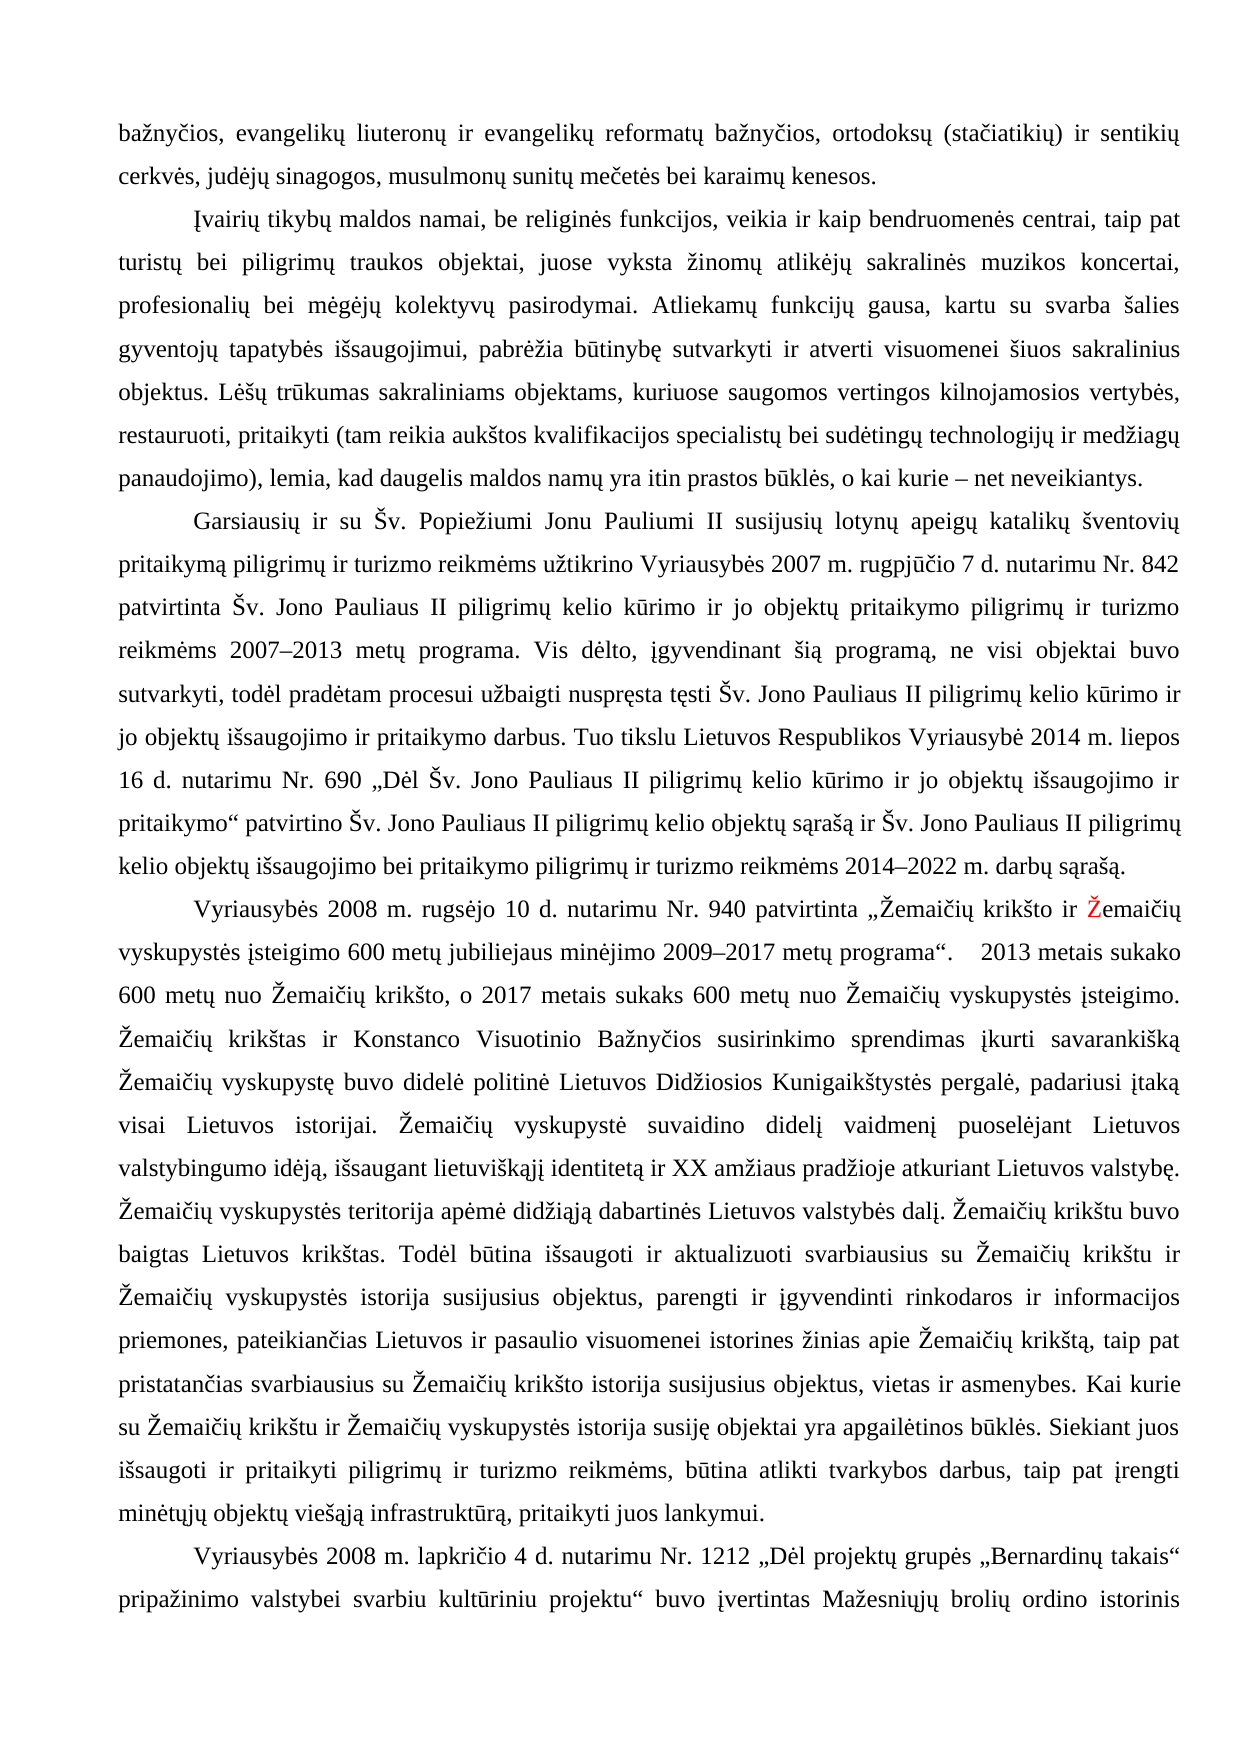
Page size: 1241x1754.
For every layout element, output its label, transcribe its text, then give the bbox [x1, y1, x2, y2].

text bažnyčios, evangelikų liuteronų ir evangelikų reformatų bažnyčios, ortodoksų (stačiatikių) ir sentikių cerkvės, judėjų sinagogos, musulmonų sunitų mečetės bei karaimų kenesos. [118, 118, 1181, 190]
text Garsiausių ir su Šv. Popiežiumi Jonu Pauliumi II susijusių lotynų apeigų katalikų šventovių pritaikymą piligrimų ir turizmo reikmėms užtikrino Vyriausybės 2007 m. rugpjūčio 7 d. nutarimu Nr. 842 patvirtinta Šv. Jono Pauliaus II piligrimų kelio kūrimo ir jo objektų pritaikymo piligrimų ir turizmo reikmėms 2007–2013 metų programa. Vis dėlto, įgyvendinant šią programą, ne visi objektai buvo sutvarkyti, todėl pradėtam procesui užbaigti nuspręsta tęsti Šv. Jono Pauliaus II piligrimų kelio kūrimo ir jo objektų išsaugojimo ir pritaikymo darbus. Tuo tikslu Lietuvos Respublikos Vyriausybė 2014 m. liepos 16 d. nutarimu Nr. 690 „Dėl Šv. Jono Pauliaus II piligrimų kelio kūrimo ir jo objektų išsaugojimo ir pritaikymo“ patvirtino Šv. Jono Pauliaus II piligrimų kelio objektų sąrašą ir Šv. Jono Pauliaus II piligrimų kelio objektų išsaugojimo bei pritaikymo piligrimų ir turizmo reikmėms 2014–2022 m. darbų sąrašą. [118, 506, 1181, 880]
text Vyriausybės 2008 m. rugsėjo 10 d. nutarimu Nr. 940 patvirtinta „Žemaičių krikšto ir Žemaičių vyskupystės įsteigimo 600 metų jubiliejaus minėjimo 2009–2017 metų programa“. 2013 metais sukako 600 metų nuo Žemaičių krikšto, o 2017 metais sukaks 600 metų nuo Žemaičių vyskupystės įsteigimo. Žemaičių krikštas ir Konstanco Visuotinio Bažnyčios susirinkimo sprendimas įkurti savarankišką Žemaičių vyskupystę buvo didelė politinė Lietuvos Didžiosios Kunigaikštystės pergalė, padariusi įtaką visai Lietuvos istorijai. Žemaičių vyskupystė suvaidino didelį vaidmenį puoselėjant Lietuvos valstybingumo idėją, išsaugant lietuviškąjį identitetą ir XX amžiaus pradžioje atkuriant Lietuvos valstybę. Žemaičių vyskupystės teritorija apėmė didžiąją dabartinės Lietuvos valstybės dalį. Žemaičių krikštu buvo baigtas Lietuvos krikštas. Todėl būtina išsaugoti ir aktualizuoti svarbiausius su Žemaičių krikštu ir Žemaičių vyskupystės istorija susijusius objektus, parengti ir įgyvendinti rinkodaros ir informacijos priemones, pateikiančias Lietuvos ir pasaulio visuomenei istorines žinias apie Žemaičių krikštą, taip pat pristatančias svarbiausius su Žemaičių krikšto istorija susijusius objektus, vietas ir asmenybes. Kai kurie su Žemaičių krikštu ir Žemaičių vyskupystės istorija susiję objektai yra apgailėtinos būklės. Siekiant juos išsaugoti ir pritaikyti piligrimų ir turizmo reikmėms, būtina atlikti tvarkybos darbus, taip pat įrengti minėtųjų objektų viešąją infrastruktūrą, pritaikyti juos lankymui. [118, 894, 1181, 1527]
text Įvairių tikybų maldos namai, be religinės funkcijos, veikia ir kaip bendruomenės centrai, taip pat turistų bei piligrimų traukos objektai, juose vyksta žinomų atlikėjų sakralinės muzikos koncertai, profesionalių bei mėgėjų kolektyvų pasirodymai. Atliekamų funkcijų gausa, kartu su svarba šalies gyventojų tapatybės išsaugojimui, pabrėžia būtinybę sutvarkyti ir atverti visuomenei šiuos sakralinius objektus. Lėšų trūkumas sakraliniams objektams, kuriuose saugomos vertingos kilnojamosios vertybės, restauruoti, pritaikyti (tam reikia aukštos kvalifikacijos specialistų bei sudėtingų technologijų ir medžiagų panaudojimo), lemia, kad daugelis maldos namų yra itin prastos būklės, o kai kurie – net neveikiantys. [118, 204, 1181, 492]
text Vyriausybės 2008 m. lapkričio 4 d. nutarimu Nr. 1212 „Dėl projektų grupės „Bernardinų takais“ pripažinimo valstybei svarbiu kultūriniu projektu“ buvo įvertintas Mažesniųjų brolių ordino istorinis [118, 1541, 1181, 1613]
